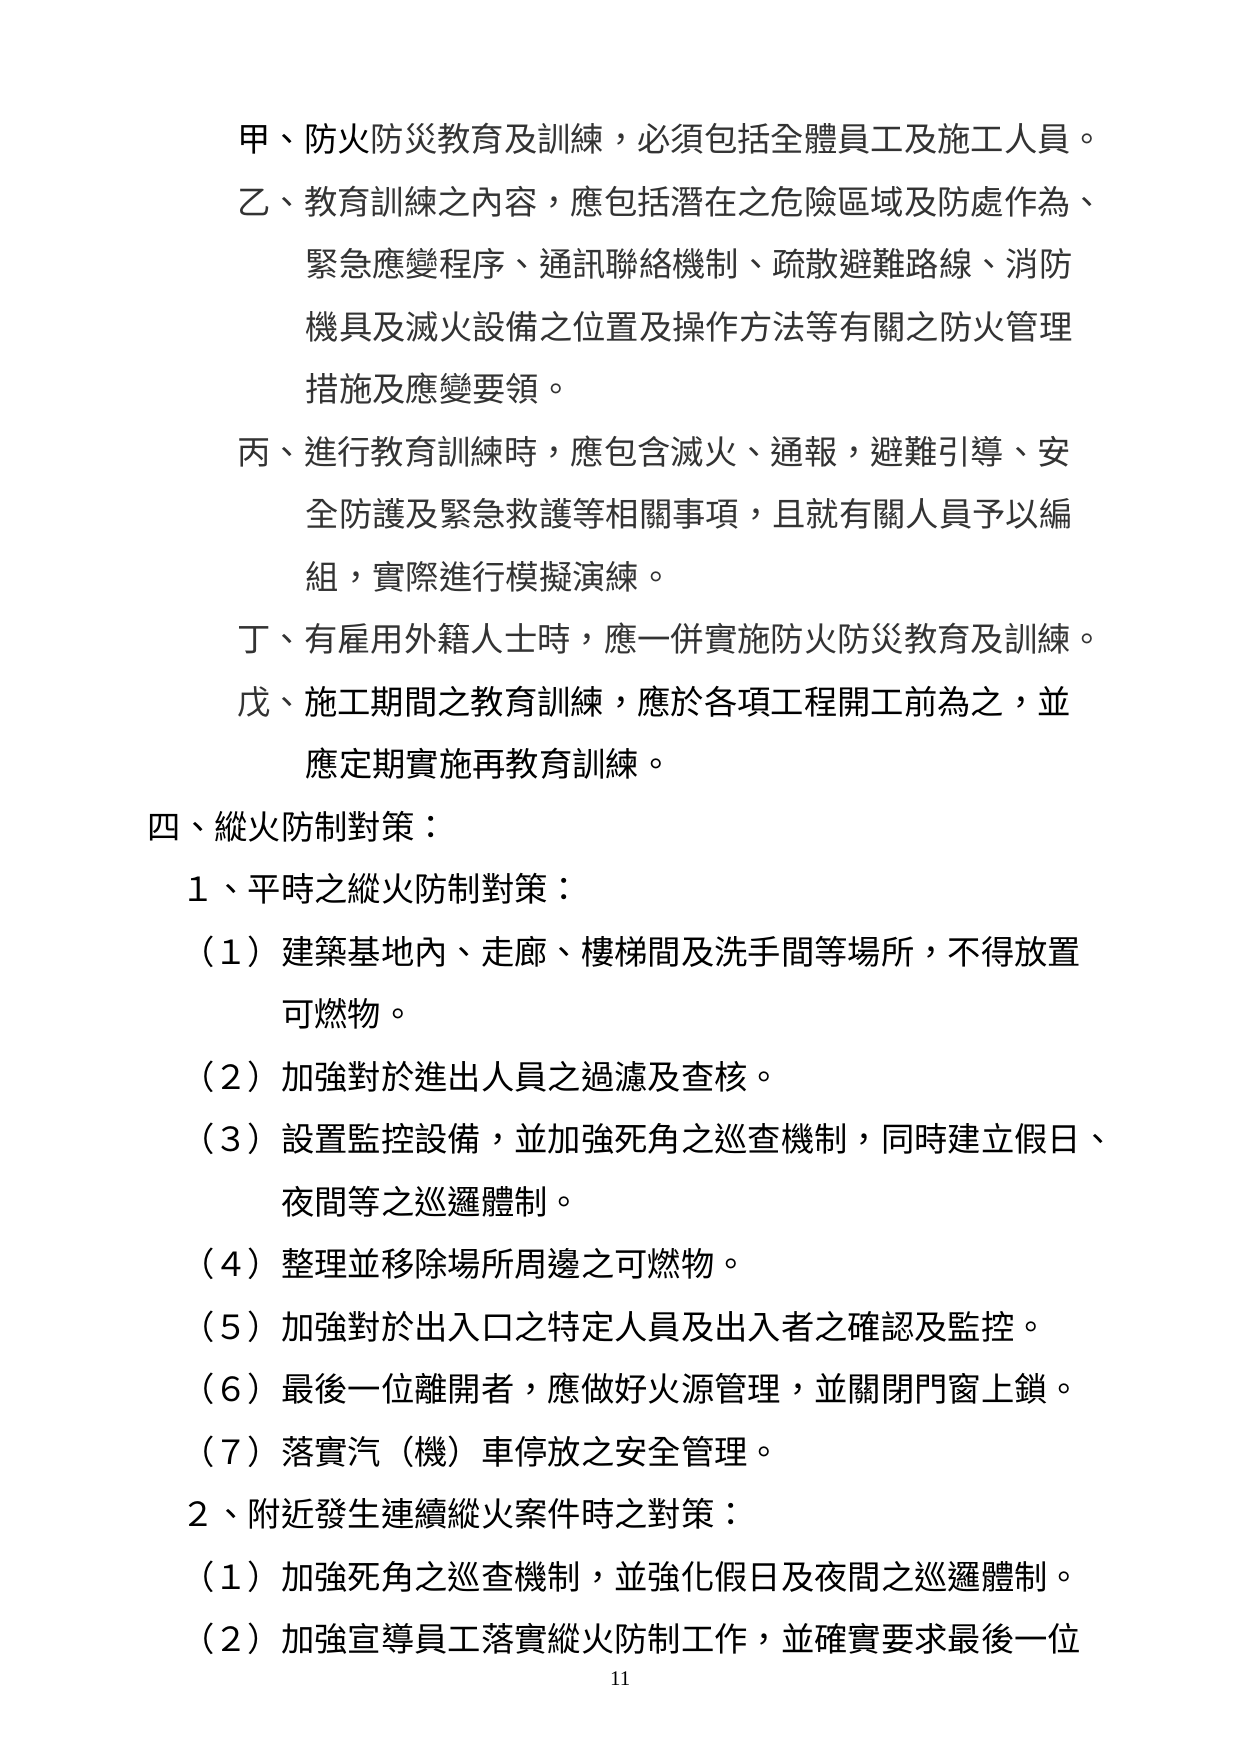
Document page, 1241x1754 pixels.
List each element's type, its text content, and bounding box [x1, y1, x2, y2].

text （１）加強死角之巡查機制，並強化假日及夜間之巡邏體制。 [148, 1533, 1092, 1596]
text 甲、防火防災教育及訓練，必須包括全體員工及施工人員。 [237, 96, 1092, 158]
text 戊、施工期間之教育訓練，應於各項工程開工前為之，並應定期實施再教育訓練。 [237, 658, 1092, 783]
text （１）建築基地內、走廊、樓梯間及洗手間等場所，不得放置可燃物。 [181, 908, 1092, 1033]
text 四、縱火防制對策： [148, 783, 1092, 846]
text （５）加強對於出入口之特定人員及出入者之確認及監控。 [181, 1283, 1092, 1346]
text 乙、教育訓練之內容，應包括潛在之危險區域及防處作為、緊急應變程序、通訊聯絡機制、疏散避難路線、消防機具及滅火設備之位置及操作方法等有關之防火管理措施及應變要領。 [237, 158, 1092, 408]
text （７）落實汽（機）車停放之安全管理。 [181, 1408, 1092, 1471]
text 丙、進行教育訓練時，應包含滅火、通報，避難引導、安全防護及緊急救護等相關事項，且就有關人員予以編組，實際進行模擬演練。 [237, 408, 1092, 596]
text （４）整理並移除場所周邊之可燃物。 [181, 1221, 1092, 1283]
text ２、附近發生連續縱火案件時之對策： [148, 1471, 1092, 1533]
text （２）加強宣導員工落實縱火防制工作，並確實要求最後一位 [181, 1596, 1092, 1658]
text （２）加強對於進出人員之過濾及查核。 [181, 1033, 1092, 1096]
text １、平時之縱火防制對策： [148, 846, 1092, 908]
text （３）設置監控設備，並加強死角之巡查機制，同時建立假日、夜間等之巡邏體制。 [181, 1096, 1092, 1221]
text 丁、有雇用外籍人士時，應一併實施防火防災教育及訓練。 [237, 596, 1092, 658]
text （６）最後一位離開者，應做好火源管理，並關閉門窗上鎖。 [181, 1346, 1092, 1408]
